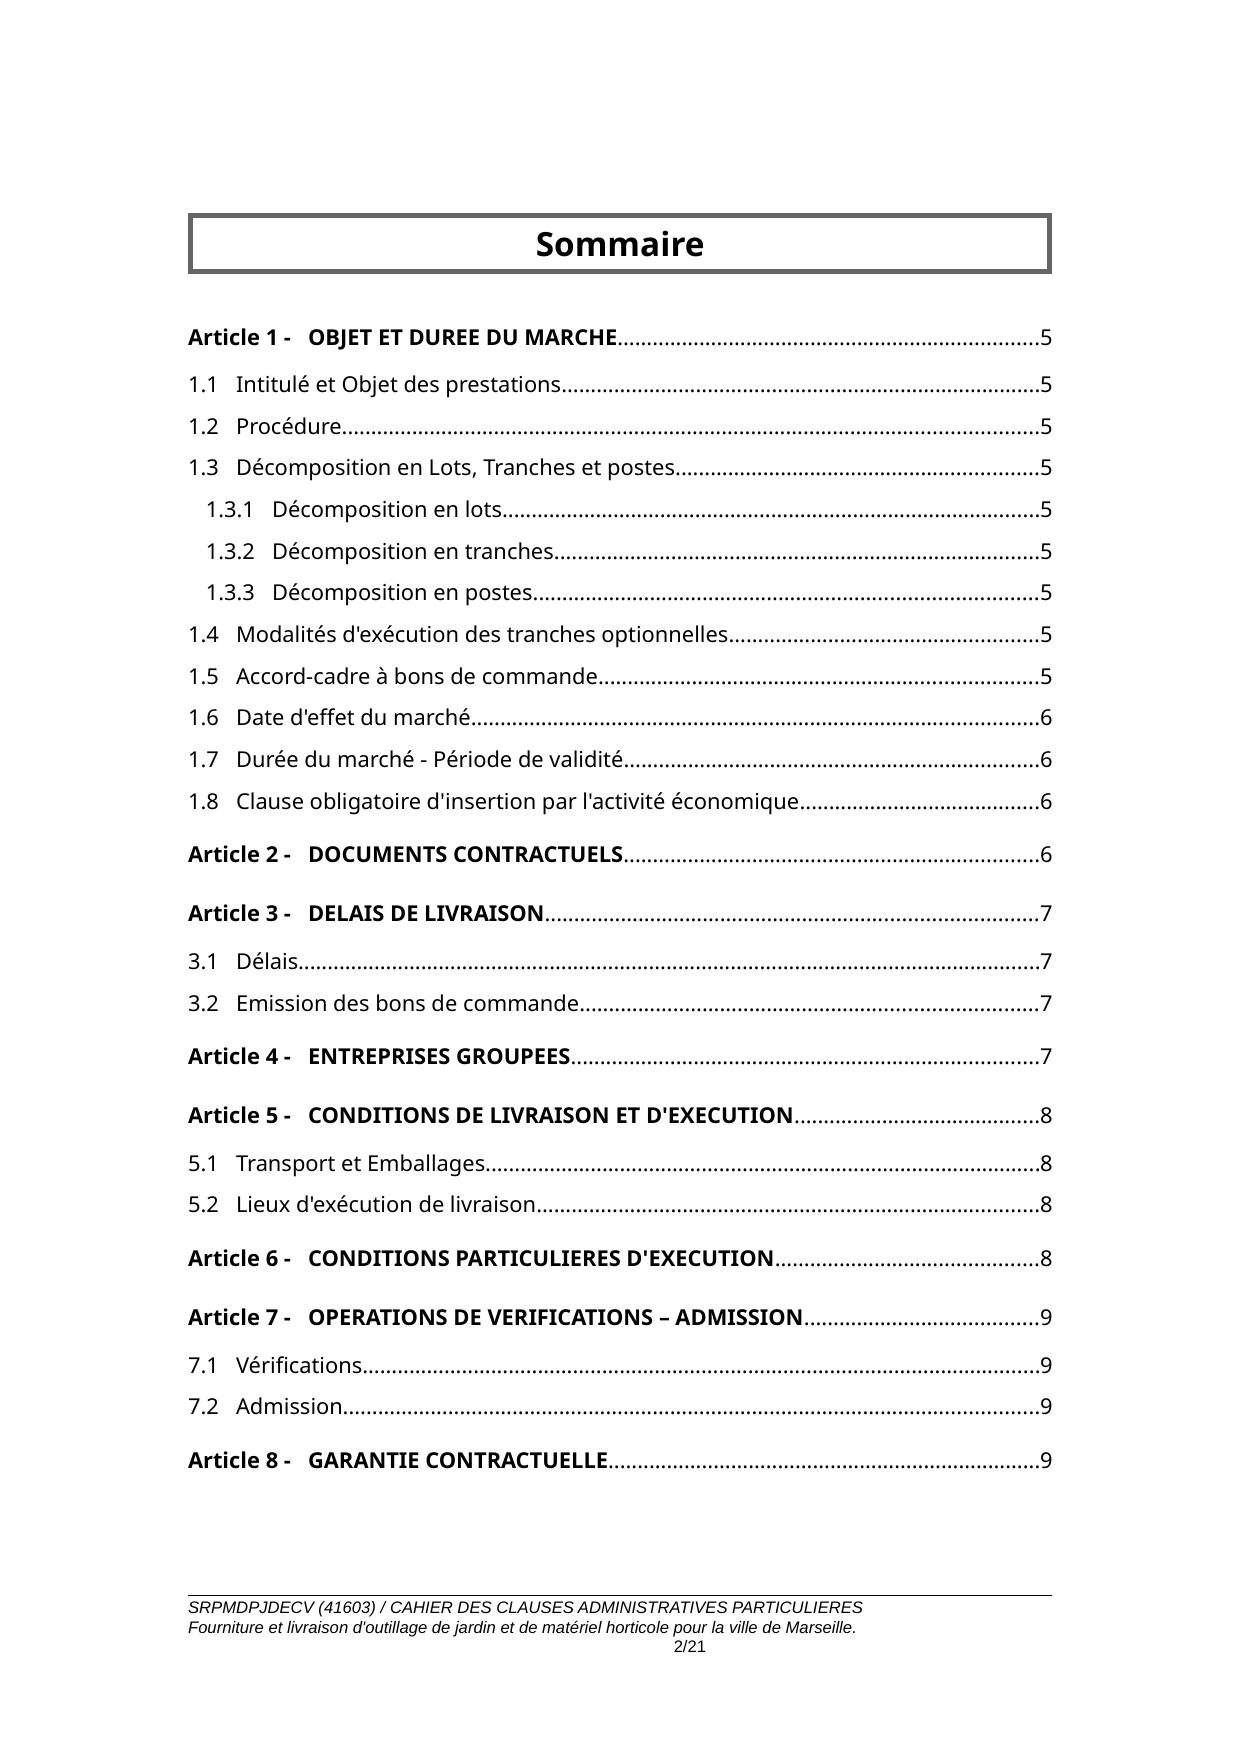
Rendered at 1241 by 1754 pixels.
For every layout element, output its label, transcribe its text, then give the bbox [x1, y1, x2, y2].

text 3.2 Emission des bons de commande 7 [188, 988, 1052, 1017]
text 1.3.3 Décomposition en postes 5 [206, 577, 1052, 607]
text Article 8 - GARANTIE CONTRACTUELLE 9 [188, 1445, 1052, 1474]
text 5.1 Transport et Emballages 8 [188, 1148, 1052, 1178]
text 1.3 Décomposition en Lots, Tranches et postes 5 [188, 452, 1052, 482]
text 1.6 Date d'effet du marché 6 [188, 702, 1052, 732]
text Article 4 - ENTREPRISES GROUPEES 7 [188, 1041, 1052, 1071]
text Article 1 - OBJET ET DUREE DU MARCHE 5 [188, 322, 1052, 351]
text 1.5 Accord-cadre à bons de commande 5 [188, 661, 1052, 691]
text Article 6 - CONDITIONS PARTICULIERES D'EXECUTION 8 [188, 1243, 1052, 1273]
text 5.2 Lieux d'exécution de livraison 8 [188, 1189, 1052, 1219]
text Article 2 - DOCUMENTS CONTRACTUELS 6 [188, 839, 1052, 869]
text 7.1 Vérifications 9 [188, 1350, 1052, 1379]
text Article 3 - DELAIS DE LIVRAISON 7 [188, 898, 1052, 928]
text 3.1 Délais 7 [188, 946, 1052, 976]
subtitle Sommaire [193, 218, 1047, 269]
text 1.1 Intitulé et Objet des prestations 5 [188, 369, 1052, 399]
text 7.2 Admission 9 [188, 1391, 1052, 1421]
text Article 5 - CONDITIONS DE LIVRAISON ET D'EXECUTION 8 [188, 1100, 1052, 1130]
text 1.2 Procédure 5 [188, 411, 1052, 441]
text 1.8 Clause obligatoire d'insertion par l'activité économique 6 [188, 786, 1052, 816]
text 1.7 Durée du marché - Période de validité 6 [188, 744, 1052, 774]
text 1.3.2 Décomposition en tranches 5 [206, 536, 1052, 566]
text 1.4 Modalités d'exécution des tranches optionnelles 5 [188, 619, 1052, 649]
text 1.3.1 Décomposition en lots 5 [206, 494, 1052, 524]
text Article 7 - OPERATIONS DE VERIFICATIONS – ADMISSION 9 [188, 1302, 1052, 1332]
